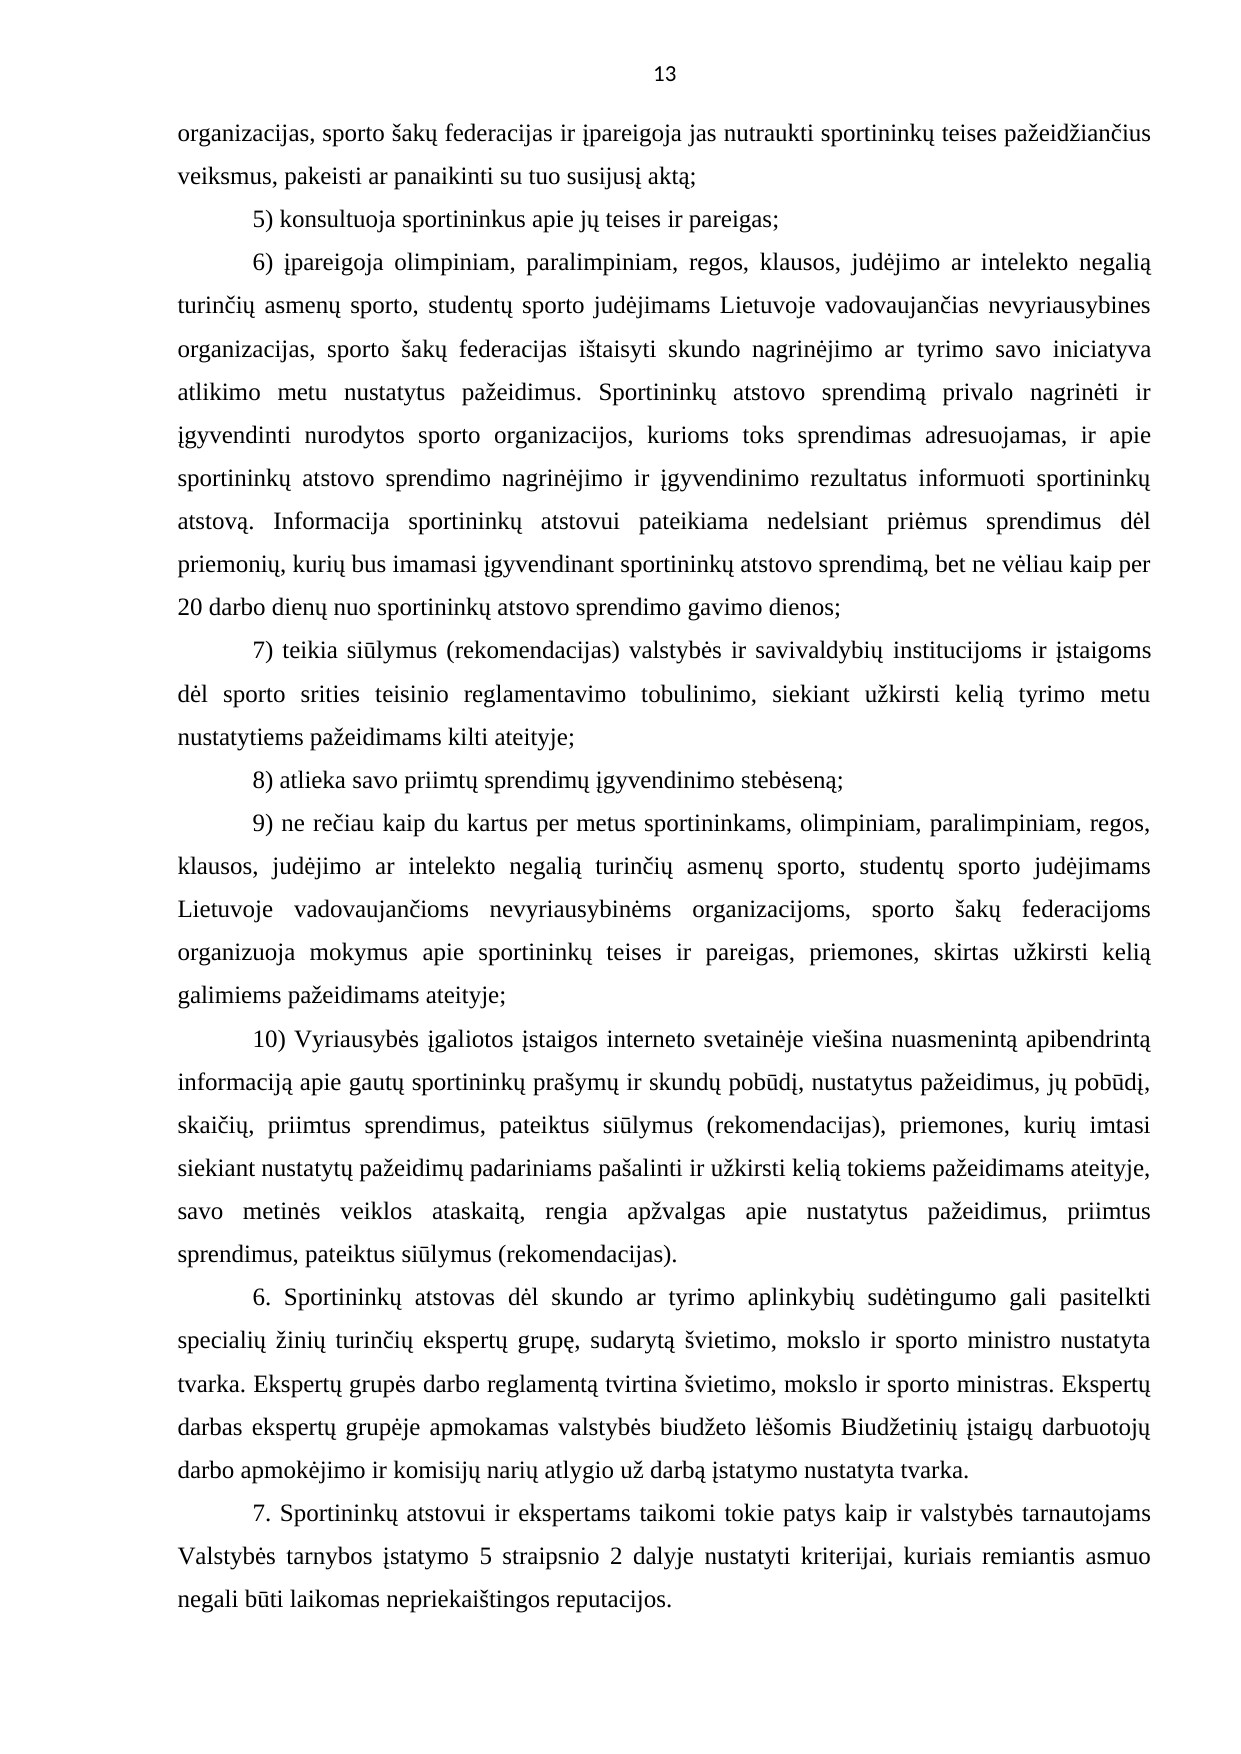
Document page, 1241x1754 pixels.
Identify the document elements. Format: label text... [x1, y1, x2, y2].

text 6. Sportininkų atstovas dėl skundo ar tyrimo aplinkybių sudėtingumo gali pasitelkti specialių žinių turinčių ekspertų grupę, sudarytą švietimo, mokslo ir sporto ministro nustatyta tvarka. Ekspertų grupės darbo reglamentą tvirtina švietimo, mokslo ir sporto ministras. Ekspertų darbas ekspertų grupėje apmokamas valstybės biudžeto lėšomis Biudžetinių įstaigų darbuotojų darbo apmokėjimo ir komisijų narių atlygio už darbą įstatymo nustatyta tvarka. [177, 1282, 1152, 1484]
text 10) Vyriausybės įgaliotos įstaigos interneto svetainėje viešina nuasmenintą apibendrintą informaciją apie gautų sportininkų prašymų ir skundų pobūdį, nustatytus pažeidimus, jų pobūdį, skaičių, priimtus sprendimus, pateiktus siūlymus (rekomendacijas), priemones, kurių imtasi siekiant nustatytų pažeidimų padariniams pašalinti ir užkirsti kelią tokiems pažeidimams ateityje, savo metinės veiklos ataskaitą, rengia apžvalgas apie nustatytus pažeidimus, priimtus sprendimus, pateiktus siūlymus (rekomendacijas). [177, 1024, 1152, 1268]
text 5) konsultuoja sportininkus apie jų teises ir pareigas; [177, 204, 1152, 233]
text 7) teikia siūlymus (rekomendacijas) valstybės ir savivaldybių institucijoms ir įstaigoms dėl sporto srities teisinio reglamentavimo tobulinimo, siekiant užkirsti kelią tyrimo metu nustatytiems pažeidimams kilti ateityje; [177, 636, 1152, 751]
text 7. Sportininkų atstovui ir ekspertams taikomi tokie patys kaip ir valstybės tarnautojams Valstybės tarnybos įstatymo 5 straipsnio 2 dalyje nustatyti kriterijai, kuriais remiantis asmuo negali būti laikomas nepriekaištingos reputacijos. [177, 1498, 1152, 1613]
text organizacijas, sporto šakų federacijas ir įpareigoja jas nutraukti sportininkų teises pažeidžiančius veiksmus, pakeisti ar panaikinti su tuo susijusį aktą; [177, 118, 1152, 190]
text 9) ne rečiau kaip du kartus per metus sportininkams, olimpiniam, paralimpiniam, regos, klausos, judėjimo ar intelekto negalią turinčių asmenų sporto, studentų sporto judėjimams Lietuvoje vadovaujančioms nevyriausybinėms organizacijoms, sporto šakų federacijoms organizuoja mokymus apie sportininkų teises ir pareigas, priemones, skirtas užkirsti kelią galimiems pažeidimams ateityje; [177, 808, 1152, 1009]
text 6) įpareigoja olimpiniam, paralimpiniam, regos, klausos, judėjimo ar intelekto negalią turinčių asmenų sporto, studentų sporto judėjimams Lietuvoje vadovaujančias nevyriausybines organizacijas, sporto šakų federacijas ištaisyti skundo nagrinėjimo ar tyrimo savo iniciatyva atlikimo metu nustatytus pažeidimus. Sportininkų atstovo sprendimą privalo nagrinėti ir įgyvendinti nurodytos sporto organizacijos, kurioms toks sprendimas adresuojamas, ir apie sportininkų atstovo sprendimo nagrinėjimo ir įgyvendinimo rezultatus informuoti sportininkų atstovą. Informacija sportininkų atstovui pateikiama nedelsiant priėmus sprendimus dėl priemonių, kurių bus imamasi įgyvendinant sportininkų atstovo sprendimą, bet ne vėliau kaip per 20 darbo dienų nuo sportininkų atstovo sprendimo gavimo dienos; [177, 247, 1152, 621]
text 8) atlieka savo priimtų sprendimų įgyvendinimo stebėseną; [177, 765, 1152, 794]
